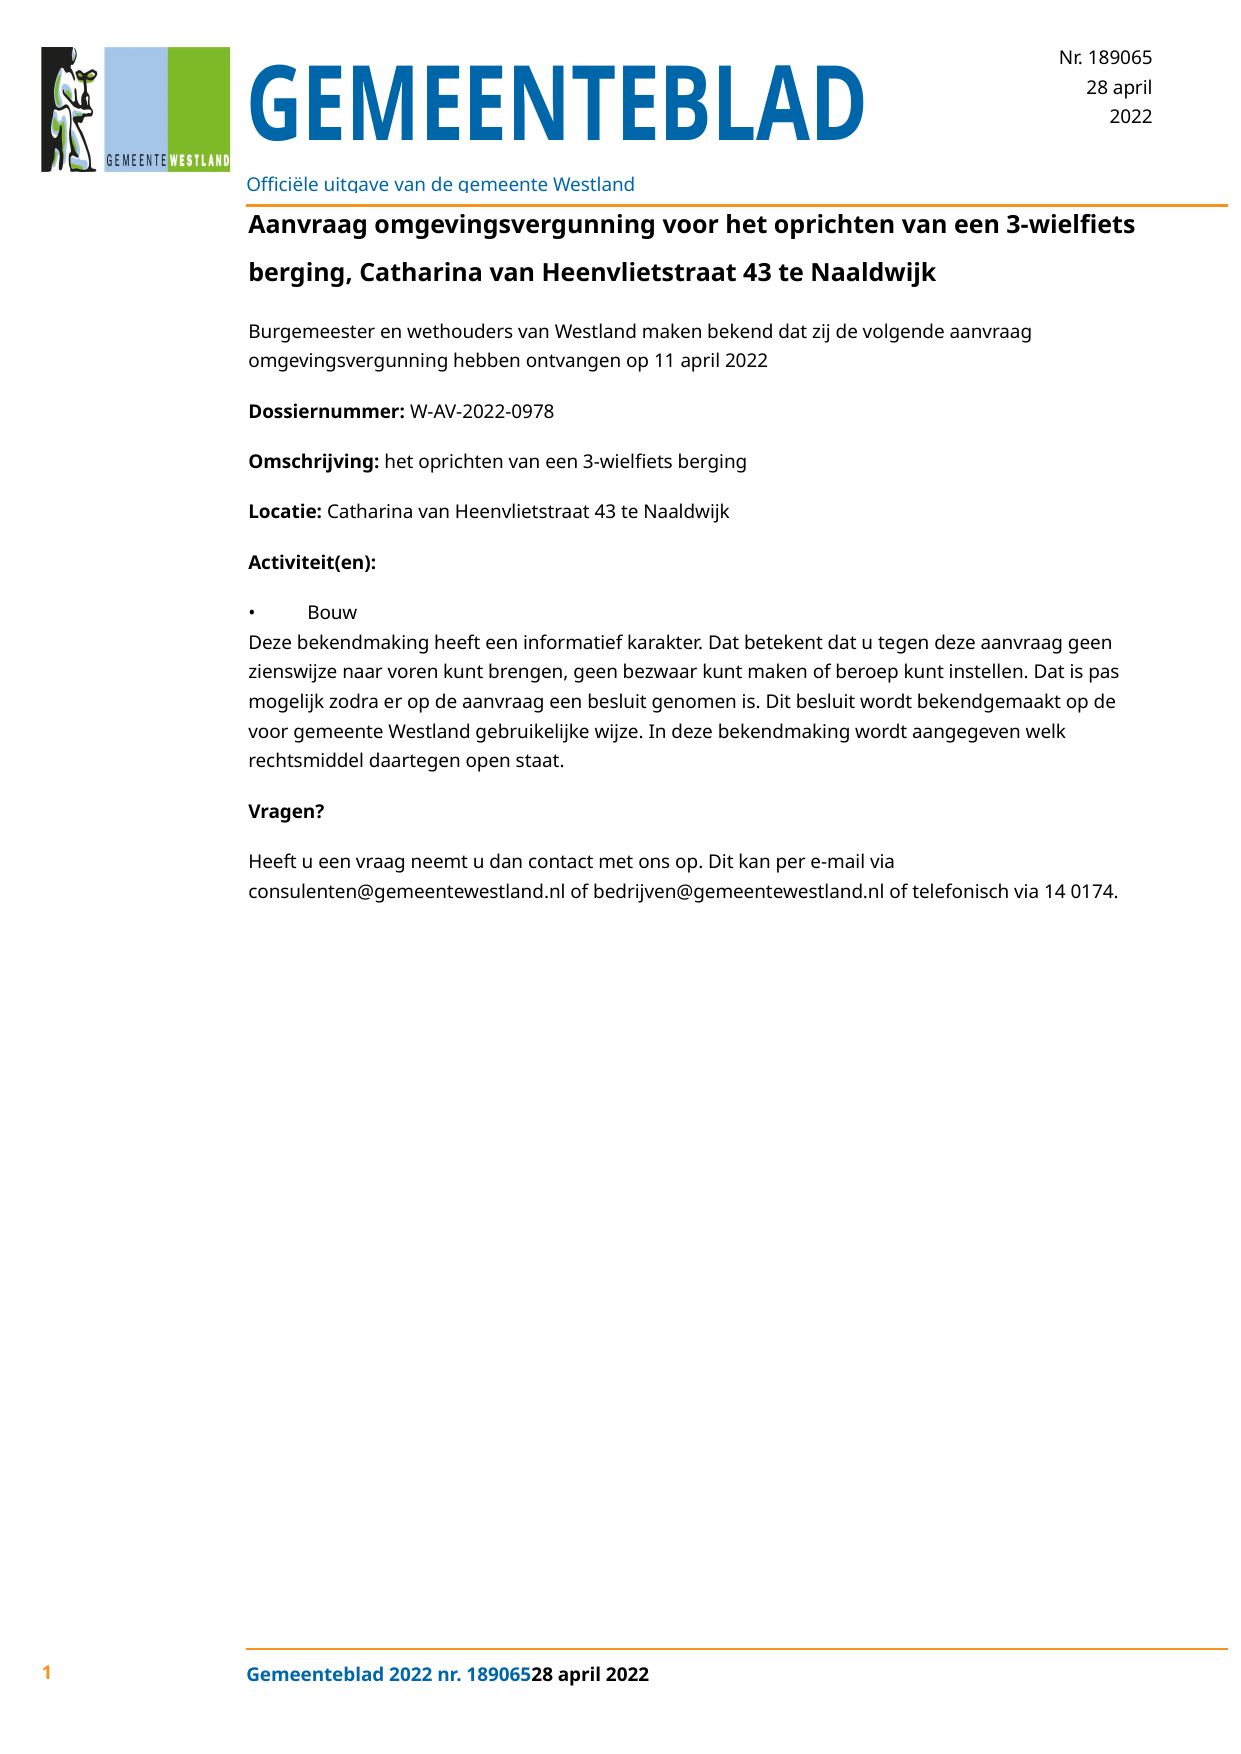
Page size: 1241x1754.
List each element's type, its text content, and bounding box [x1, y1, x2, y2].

text Omschrijving: het oprichten van een 3-wielfiets berging [248, 448, 1152, 474]
text Vragen? [248, 798, 1152, 824]
text Dossiernummer: W-AV-2022-0978 [248, 398, 1152, 424]
text Aanvraag omgevingsvergunning voor het oprichten van een 3-wielfiets berging, Catharina van Heenvlietstraat 43 te Naaldwijk [248, 207, 1152, 288]
picture [41, 47, 231, 172]
text Activiteit(en): [248, 549, 1152, 575]
text Burgemeester en wethouders van Westland maken bekend dat zij de volgende aanvraag omgevingsvergunning hebben ontvangen op 11 april 2022 [248, 318, 1152, 373]
list Bouw [248, 599, 1152, 625]
text Locatie: Catharina van Heenvlietstraat 43 te Naaldwijk [248, 499, 1152, 524]
text Deze bekendmaking heeft een informatief karakter. Dat betekent dat u tegen deze aanvraag geen zienswijze naar voren kunt brengen, geen bezwaar kunt maken of beroep kunt instellen. Dat is pas mogelijk zodra er op de aanvraag een besluit genomen is. Dit besluit wordt bekendgemaakt op de voor gemeente Westland gebruikelijke wijze. In deze bekendmaking wordt aangegeven welk rechtsmiddel daartegen open staat. [248, 629, 1152, 773]
text Heeft u een vraag neemt u dan contact met ons op. Dit kan per e-mail via consulenten@gemeentewestland.nl of bedrijven@gemeentewestland.nl of telefonisch via 14 0174. [248, 848, 1152, 904]
